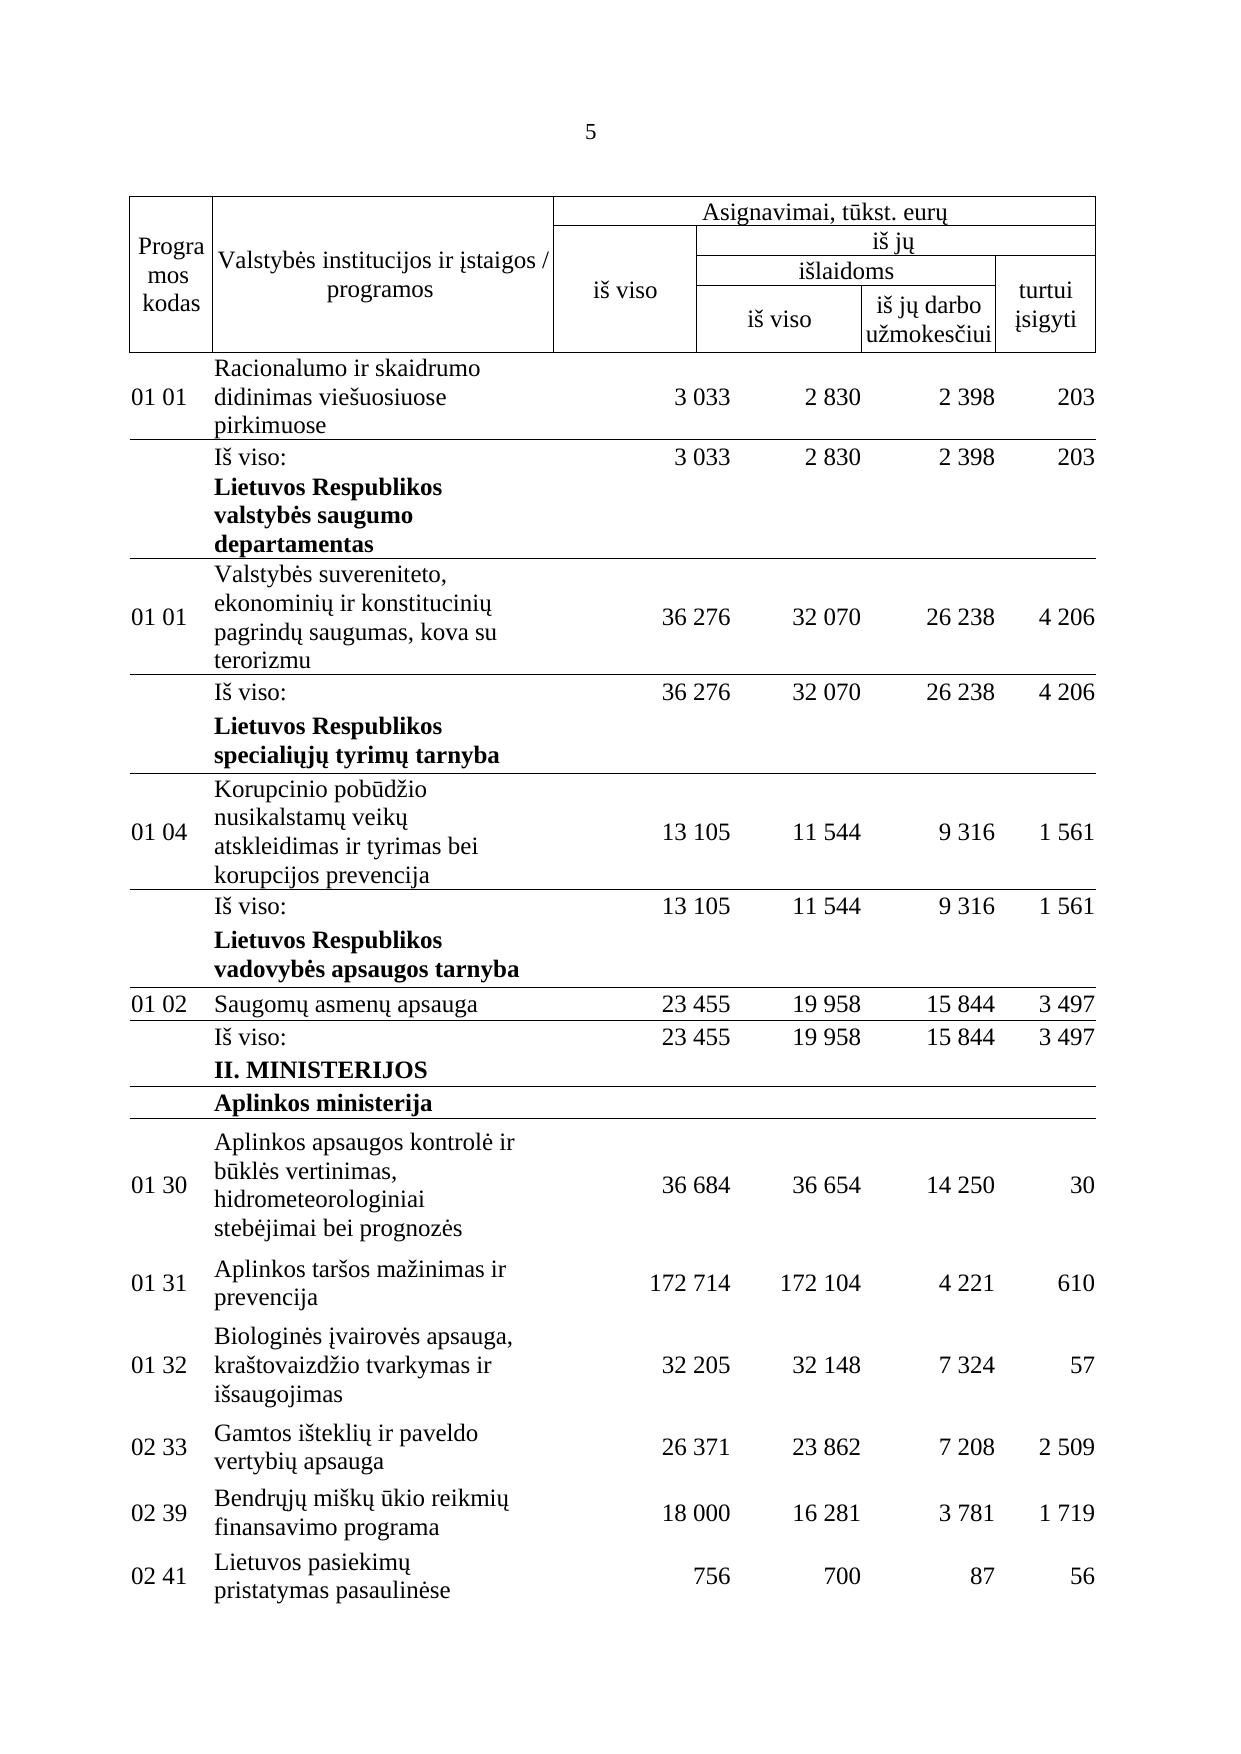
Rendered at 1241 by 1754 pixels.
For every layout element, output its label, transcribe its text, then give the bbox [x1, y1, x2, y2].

table_cell [119, 255, 129, 285]
table_cell [731, 472, 862, 558]
table_cell [1096, 1086, 1109, 1118]
table_cell [524, 1087, 596, 1118]
table_cell [119, 773, 129, 889]
table_cell [1096, 889, 1109, 921]
table_cell Lietuvos Respublikos valstybės saugumo departamentas [213, 472, 524, 558]
table_cell [119, 225, 129, 255]
table_header Valstybės institucijos ir įstaigos / programos [213, 197, 553, 352]
table_cell Valstybės suvereniteto, ekonominių ir konstitucinių pagrindų saugumas, kova su terorizmu [213, 559, 524, 674]
table_cell [119, 1545, 129, 1606]
table_cell [1096, 1545, 1109, 1606]
table_cell 2 830 [731, 353, 862, 439]
table_cell [1096, 225, 1109, 255]
table_cell [1096, 285, 1109, 352]
table_cell [119, 439, 129, 472]
table_cell [1096, 921, 1109, 987]
table_cell Korupcinio pobūdžio nusikalstamų veikų atskleidimas ir tyrimas bei korupcijos prevencija [213, 774, 524, 889]
table_cell 14 250 [862, 1119, 996, 1249]
table_cell 7 324 [862, 1315, 996, 1414]
table_cell iš jų [697, 226, 1095, 255]
table_cell [119, 1020, 129, 1053]
table_cell Gamtos išteklių ir paveldo vertybių apsauga [213, 1414, 524, 1479]
table_cell 2 398 [862, 353, 996, 439]
table_cell [524, 472, 596, 558]
table_cell [731, 1087, 862, 1118]
table_cell 4 221 [862, 1250, 996, 1315]
table_cell [731, 921, 862, 987]
table_cell 19 958 [731, 988, 862, 1020]
table_cell 3 033 [596, 440, 731, 472]
table_cell 18 000 [596, 1479, 731, 1545]
table_cell [1096, 773, 1109, 889]
table_cell [524, 675, 596, 707]
table_cell [130, 1053, 213, 1086]
table_cell [524, 1021, 596, 1053]
table_cell [1096, 1250, 1109, 1315]
table_cell 02 41 [130, 1545, 213, 1606]
table_cell 01 04 [130, 774, 213, 889]
table_cell [130, 921, 213, 987]
table_cell [119, 558, 129, 674]
table_cell 700 [731, 1545, 862, 1606]
table_cell [524, 1545, 596, 1606]
table_cell 203 [996, 353, 1096, 439]
table_cell [996, 472, 1096, 558]
table_cell [524, 559, 596, 674]
table_cell 756 [596, 1545, 731, 1606]
table_cell [1096, 1053, 1109, 1086]
table_cell [1096, 472, 1109, 558]
table_cell iš viso [697, 286, 861, 352]
table_cell 23 455 [596, 1021, 731, 1053]
table_cell Racionalumo ir skaidrumo didinimas viešuosiuose pirkimuose [213, 353, 524, 439]
table_cell 01 31 [130, 1250, 213, 1315]
table_cell 02 33 [130, 1414, 213, 1479]
table_cell [524, 774, 596, 889]
table_cell [862, 921, 996, 987]
table_cell Aplinkos taršos mažinimas ir prevencija [213, 1250, 524, 1315]
table_cell 26 238 [862, 675, 996, 707]
table_cell 01 30 [130, 1119, 213, 1249]
table_cell [1096, 1020, 1109, 1053]
table_cell [524, 1119, 596, 1249]
table_cell [524, 707, 596, 773]
table_cell [1096, 987, 1109, 1020]
table_cell 32 070 [731, 559, 862, 674]
table_cell 36 276 [596, 559, 731, 674]
table_cell II. MINISTERIJOS [213, 1053, 1096, 1086]
table_cell 36 654 [731, 1119, 862, 1249]
table_cell turtui įsigyti [996, 256, 1095, 352]
table_cell [862, 472, 996, 558]
table_cell 172 714 [596, 1250, 731, 1315]
table_cell [119, 1086, 129, 1118]
table_cell 02 39 [130, 1479, 213, 1545]
table_cell [130, 1087, 213, 1118]
table_cell 7 208 [862, 1414, 996, 1479]
table_cell [524, 1315, 596, 1414]
table_cell [119, 1414, 129, 1479]
table_cell 4 206 [996, 559, 1096, 674]
table_cell 13 105 [596, 774, 731, 889]
table_cell [119, 472, 129, 558]
table_cell Biologinės įvairovės apsauga, kraštovaizdžio tvarkymas ir išsaugojimas [213, 1315, 524, 1414]
table_cell [996, 921, 1096, 987]
table_cell [862, 1087, 996, 1118]
table_cell [524, 921, 596, 987]
table_cell 30 [996, 1119, 1096, 1249]
table_cell 26 371 [596, 1414, 731, 1479]
table_cell [130, 472, 213, 558]
table_cell 9 316 [862, 774, 996, 889]
table_cell 1 719 [996, 1479, 1096, 1545]
table_cell 56 [996, 1545, 1096, 1606]
table_cell 2 398 [862, 440, 996, 472]
table_cell 57 [996, 1315, 1096, 1414]
table_cell 3 497 [996, 988, 1096, 1020]
table_cell Lietuvos Respublikos specialiųjų tyrimų tarnyba [213, 707, 524, 773]
table_cell 203 [996, 440, 1096, 472]
table_cell [1096, 352, 1109, 439]
table_cell išlaidoms [697, 256, 995, 285]
table_cell 01 02 [130, 988, 213, 1020]
table_cell 36 276 [596, 675, 731, 707]
table_cell [130, 707, 213, 773]
table_cell Saugomų asmenų apsauga [213, 988, 524, 1020]
table_cell 01 32 [130, 1315, 213, 1414]
table_cell [524, 440, 596, 472]
table_cell [119, 285, 129, 352]
table_cell 3 033 [596, 353, 731, 439]
table_cell Iš viso: [213, 440, 524, 472]
table_cell [596, 707, 731, 773]
table_cell Bendrųjų miškų ūkio reikmių finansavimo programa [213, 1479, 524, 1545]
table_cell [524, 890, 596, 921]
table_cell 01 01 [130, 353, 213, 439]
table_cell Lietuvos Respublikos vadovybės apsaugos tarnyba [213, 921, 524, 987]
table_cell [1096, 1118, 1109, 1249]
table_cell [1096, 255, 1109, 285]
table_cell [524, 988, 596, 1020]
table_cell 15 844 [862, 1021, 996, 1053]
table_cell 2 509 [996, 1414, 1096, 1479]
table_cell [130, 1021, 213, 1053]
table_cell [130, 440, 213, 472]
table_cell 13 105 [596, 890, 731, 921]
table_cell Iš viso: [213, 675, 524, 707]
table_cell [862, 707, 996, 773]
table_cell 4 206 [996, 675, 1096, 707]
table_cell 15 844 [862, 988, 996, 1020]
table_cell 610 [996, 1250, 1096, 1315]
table_header Progra mos kodas [130, 197, 212, 352]
table_header [119, 196, 129, 225]
table_cell [1096, 1414, 1109, 1479]
table_cell 87 [862, 1545, 996, 1606]
table_cell [996, 707, 1096, 773]
table_cell 36 684 [596, 1119, 731, 1249]
table_cell 11 544 [731, 774, 862, 889]
table_cell [731, 707, 862, 773]
table_cell 01 01 [130, 559, 213, 674]
table_cell 11 544 [731, 890, 862, 921]
table_cell [119, 1479, 129, 1545]
table_cell [1096, 1315, 1109, 1414]
table_cell 32 205 [596, 1315, 731, 1414]
table_cell [996, 1087, 1096, 1118]
table_cell [596, 472, 731, 558]
table_cell 32 148 [731, 1315, 862, 1414]
table_cell [119, 1118, 129, 1249]
table_cell [119, 1053, 129, 1086]
table_cell 23 862 [731, 1414, 862, 1479]
table_cell [119, 674, 129, 707]
table_cell [1096, 1479, 1109, 1545]
table_cell [524, 1414, 596, 1479]
table_cell [119, 707, 129, 773]
table_cell 19 958 [731, 1021, 862, 1053]
table_cell Aplinkos ministerija [213, 1087, 524, 1118]
table_cell iš viso [554, 226, 696, 352]
table_cell [524, 1479, 596, 1545]
table_cell [596, 921, 731, 987]
table_cell [524, 353, 596, 439]
table_cell Iš viso: [213, 890, 524, 921]
table_cell Lietuvos pasiekimų pristatymas pasaulinėse [213, 1545, 524, 1606]
table_cell [1096, 707, 1109, 773]
table_cell 2 830 [731, 440, 862, 472]
table_cell [130, 675, 213, 707]
table_cell [130, 890, 213, 921]
table_cell 172 104 [731, 1250, 862, 1315]
table_cell 26 238 [862, 559, 996, 674]
table_cell [119, 1250, 129, 1315]
table_cell [524, 1250, 596, 1315]
table_cell [1096, 439, 1109, 472]
table_cell [1096, 674, 1109, 707]
table_cell 3 781 [862, 1479, 996, 1545]
table_cell [119, 921, 129, 987]
table_cell [119, 352, 129, 439]
table_cell 9 316 [862, 890, 996, 921]
table_cell Aplinkos apsaugos kontrolė ir būklės vertinimas, hidrometeorologiniai stebėjimai bei prognozės [213, 1119, 524, 1249]
table_cell iš jų darbo užmokesčiui [862, 286, 995, 352]
table_cell [596, 1087, 731, 1118]
table_cell 32 070 [731, 675, 862, 707]
table_cell 23 455 [596, 988, 731, 1020]
table_cell [1096, 558, 1109, 674]
table_cell [119, 987, 129, 1020]
table_header [1096, 196, 1109, 225]
table_cell [119, 1315, 129, 1414]
table_cell 3 497 [996, 1021, 1096, 1053]
table_cell Iš viso: [213, 1021, 524, 1053]
table_header Asignavimai, tūkst. eurų [554, 197, 1095, 225]
table_cell 1 561 [996, 890, 1096, 921]
table_cell 16 281 [731, 1479, 862, 1545]
table_cell 1 561 [996, 774, 1096, 889]
table_cell [119, 889, 129, 921]
